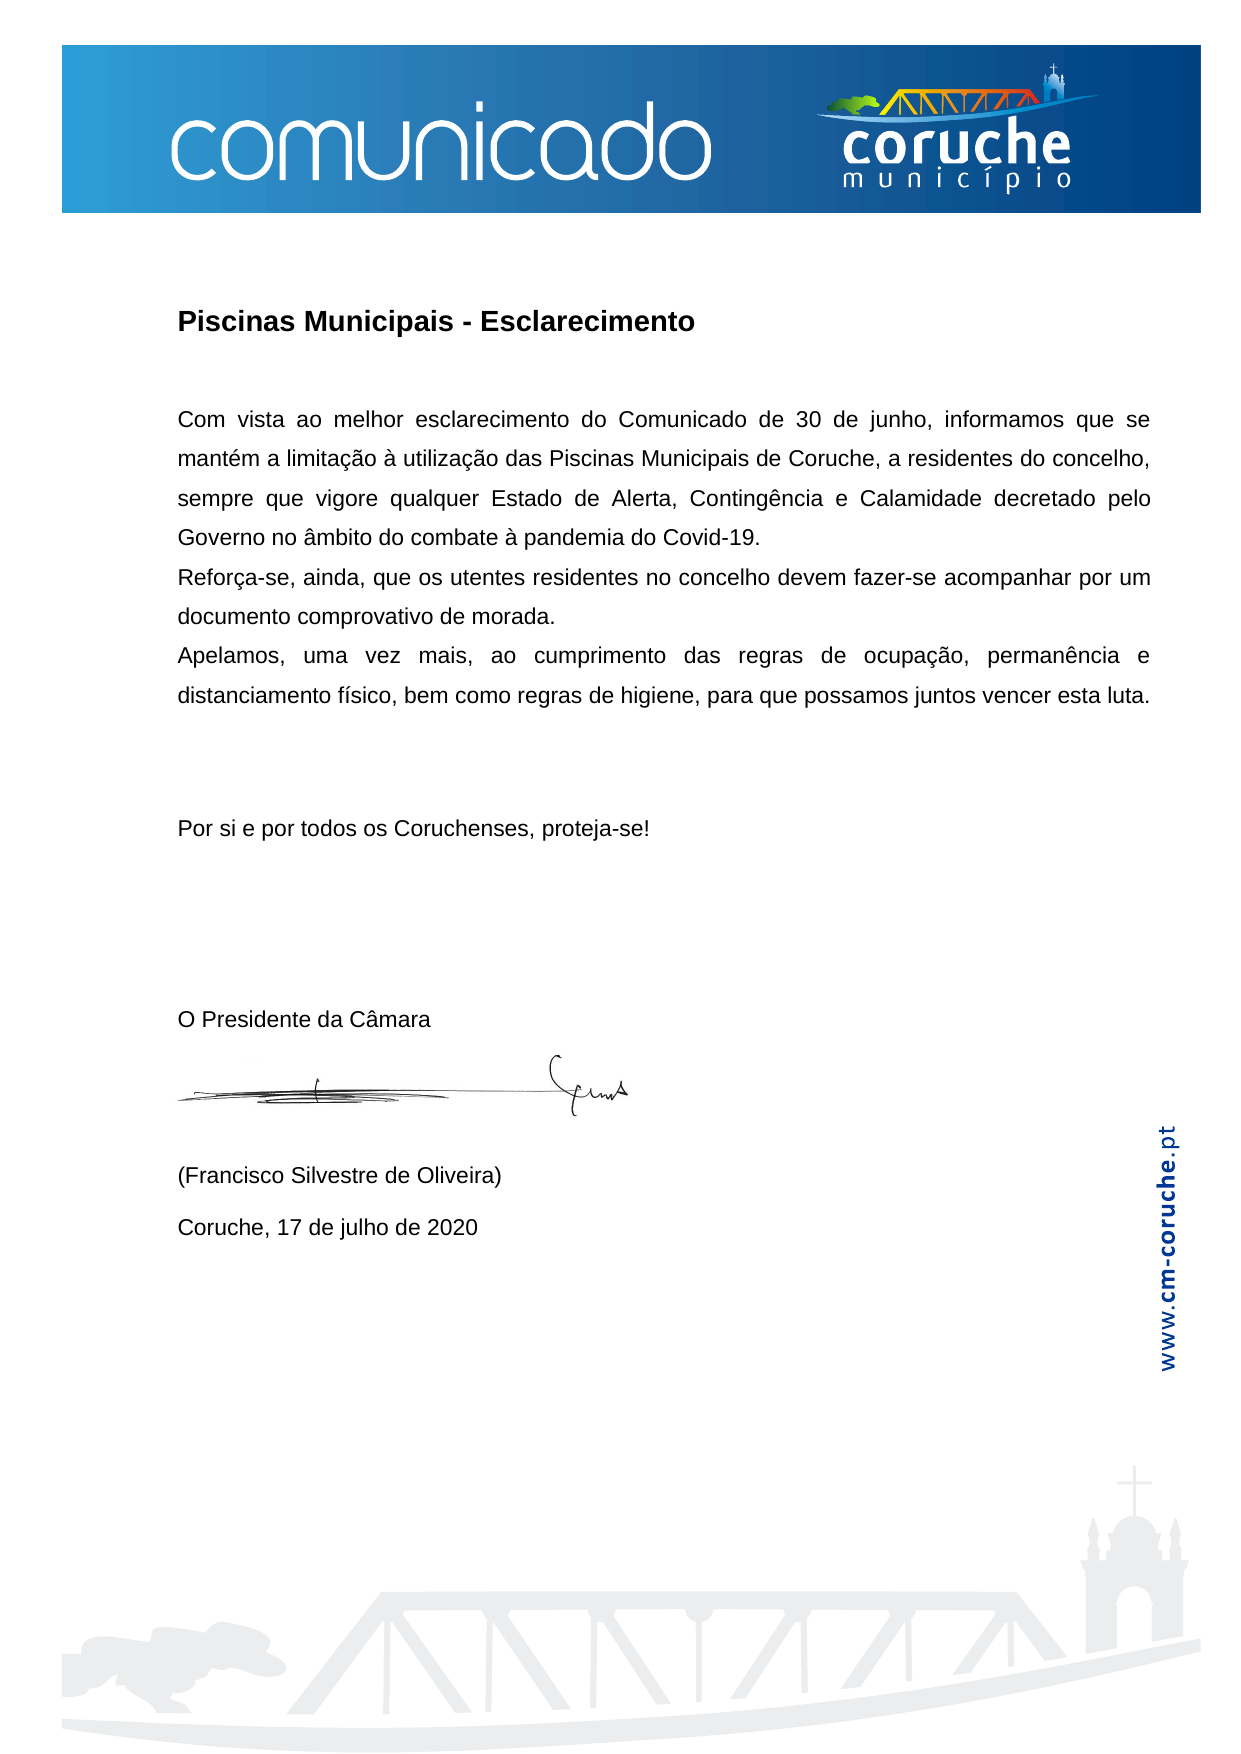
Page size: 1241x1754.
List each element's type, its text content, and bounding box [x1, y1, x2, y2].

text (Francisco Silvestre de Oliveira) [177, 1162, 1152, 1188]
text Por si e por todos os Coruchenses, proteja-se! [177, 815, 1152, 842]
text O Presidente da Câmara [177, 1006, 1152, 1032]
picture [163, 1055, 640, 1121]
text Apelamos, uma vez mais, ao cumprimento das regras de ocupação, permanência e distanciamento físico, bem como regras de higiene, para que possamos juntos vencer esta luta. [177, 642, 1152, 708]
text Reforça-se, ainda, que os utentes residentes no concelho devem fazer-se acompanhar por um documento comprovativo de morada. [177, 563, 1152, 629]
text Piscinas Municipais - Esclarecimento [177, 304, 1152, 337]
text Coruche, 17 de julho de 2020 [177, 1214, 1152, 1240]
text Com vista ao melhor esclarecimento do Comunicado de 30 de junho, informamos que se mantém a limitação à utilização das Piscinas Municipais de Coruche, a residentes do concelho, sempre que vigore qualquer Estado de Alerta, Contingência e Calamidade decretado pelo Governo no âmbito do combate à pandemia do Covid-19. [177, 406, 1152, 550]
